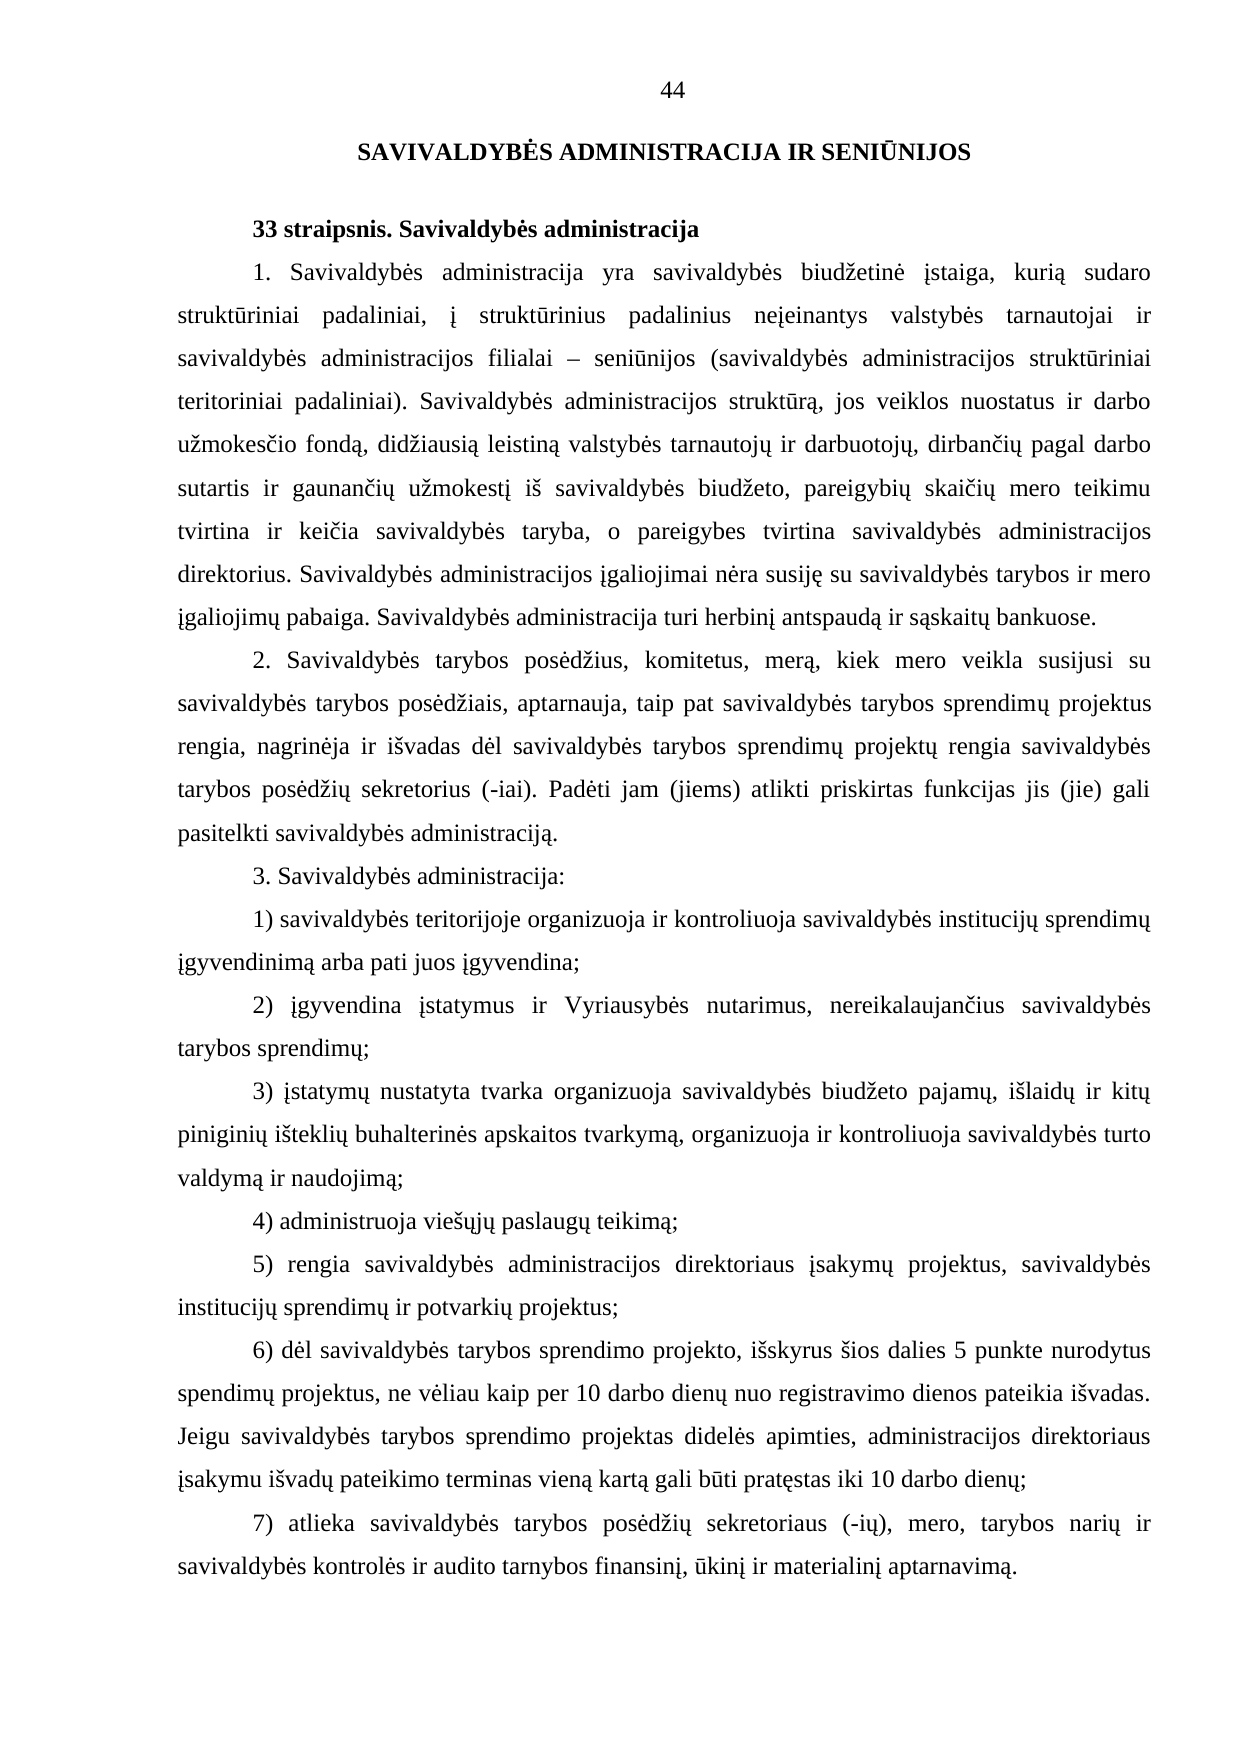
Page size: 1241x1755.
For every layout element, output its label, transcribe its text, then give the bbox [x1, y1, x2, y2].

text 3. Savivaldybės administracija: [177, 861, 1152, 889]
text 2. Savivaldybės tarybos posėdžius, komitetus, merą, kiek mero veikla susijusi su savivaldybės tarybos posėdžiais, aptarnauja, taip pat savivaldybės tarybos sprendimų projektus rengia, nagrinėja ir išvadas dėl savivaldybės tarybos sprendimų projektų rengia savivaldybės tarybos posėdžių sekretorius (-iai). Padėti jam (jiems) atlikti priskirtas funkcijas jis (jie) gali pasitelkti savivaldybės administraciją. [177, 645, 1152, 846]
text 2) įgyvendina įstatymus ir Vyriausybės nutarimus, nereikalaujančius savivaldybės tarybos sprendimų; [177, 990, 1152, 1062]
text 6) dėl savivaldybės tarybos sprendimo projekto, išskyrus šios dalies 5 punkte nurodytus spendimų projektus, ne vėliau kaip per 10 darbo dienų nuo registravimo dienos pateikia išvadas. Jeigu savivaldybės tarybos sprendimo projektas didelės apimties, administracijos direktoriaus įsakymu išvadų pateikimo terminas vieną kartą gali būti pratęstas iki 10 darbo dienų; [177, 1335, 1152, 1493]
text 1. Savivaldybės administracija yra savivaldybės biudžetinė įstaiga, kurią sudaro struktūriniai padaliniai, į struktūrinius padalinius neįeinantys valstybės tarnautojai ir savivaldybės administracijos filialai – seniūnijos (savivaldybės administracijos struktūriniai teritoriniai padaliniai). Savivaldybės administracijos struktūrą, jos veiklos nuostatus ir darbo užmokesčio fondą, didžiausią leistiną valstybės tarnautojų ir darbuotojų, dirbančių pagal darbo sutartis ir gaunančių užmokestį iš savivaldybės biudžeto, pareigybių skaičių mero teikimu tvirtina ir keičia savivaldybės taryba, o pareigybes tvirtina savivaldybės administracijos direktorius. Savivaldybės administracijos įgaliojimai nėra susiję su savivaldybės tarybos ir mero įgaliojimų pabaiga. Savivaldybės administracija turi herbinį antspaudą ir sąskaitų bankuose. [177, 257, 1152, 631]
text 4) administruoja viešųjų paslaugų teikimą; [177, 1206, 1152, 1234]
text 3) įstatymų nustatyta tvarka organizuoja savivaldybės biudžeto pajamų, išlaidų ir kitų piniginių išteklių buhalterinės apskaitos tvarkymą, organizuoja ir kontroliuoja savivaldybės turto valdymą ir naudojimą; [177, 1076, 1152, 1191]
text 33 straipsnis. Savivaldybės administracija [177, 214, 1152, 243]
text 7) atlieka savivaldybės tarybos posėdžių sekretoriaus (-ių), mero, tarybos narių ir savivaldybės kontrolės ir audito tarnybos finansinį, ūkinį ir materialinį aptarnavimą. [177, 1508, 1152, 1579]
text 1) savivaldybės teritorijoje organizuoja ir kontroliuoja savivaldybės institucijų sprendimų įgyvendinimą arba pati juos įgyvendina; [177, 904, 1152, 976]
text SAVIVALDYBĖS ADMINISTRACIJA IR SENIŪNIJOS [177, 118, 1152, 166]
text 5) rengia savivaldybės administracijos direktoriaus įsakymų projektus, savivaldybės institucijų sprendimų ir potvarkių projektus; [177, 1249, 1152, 1321]
